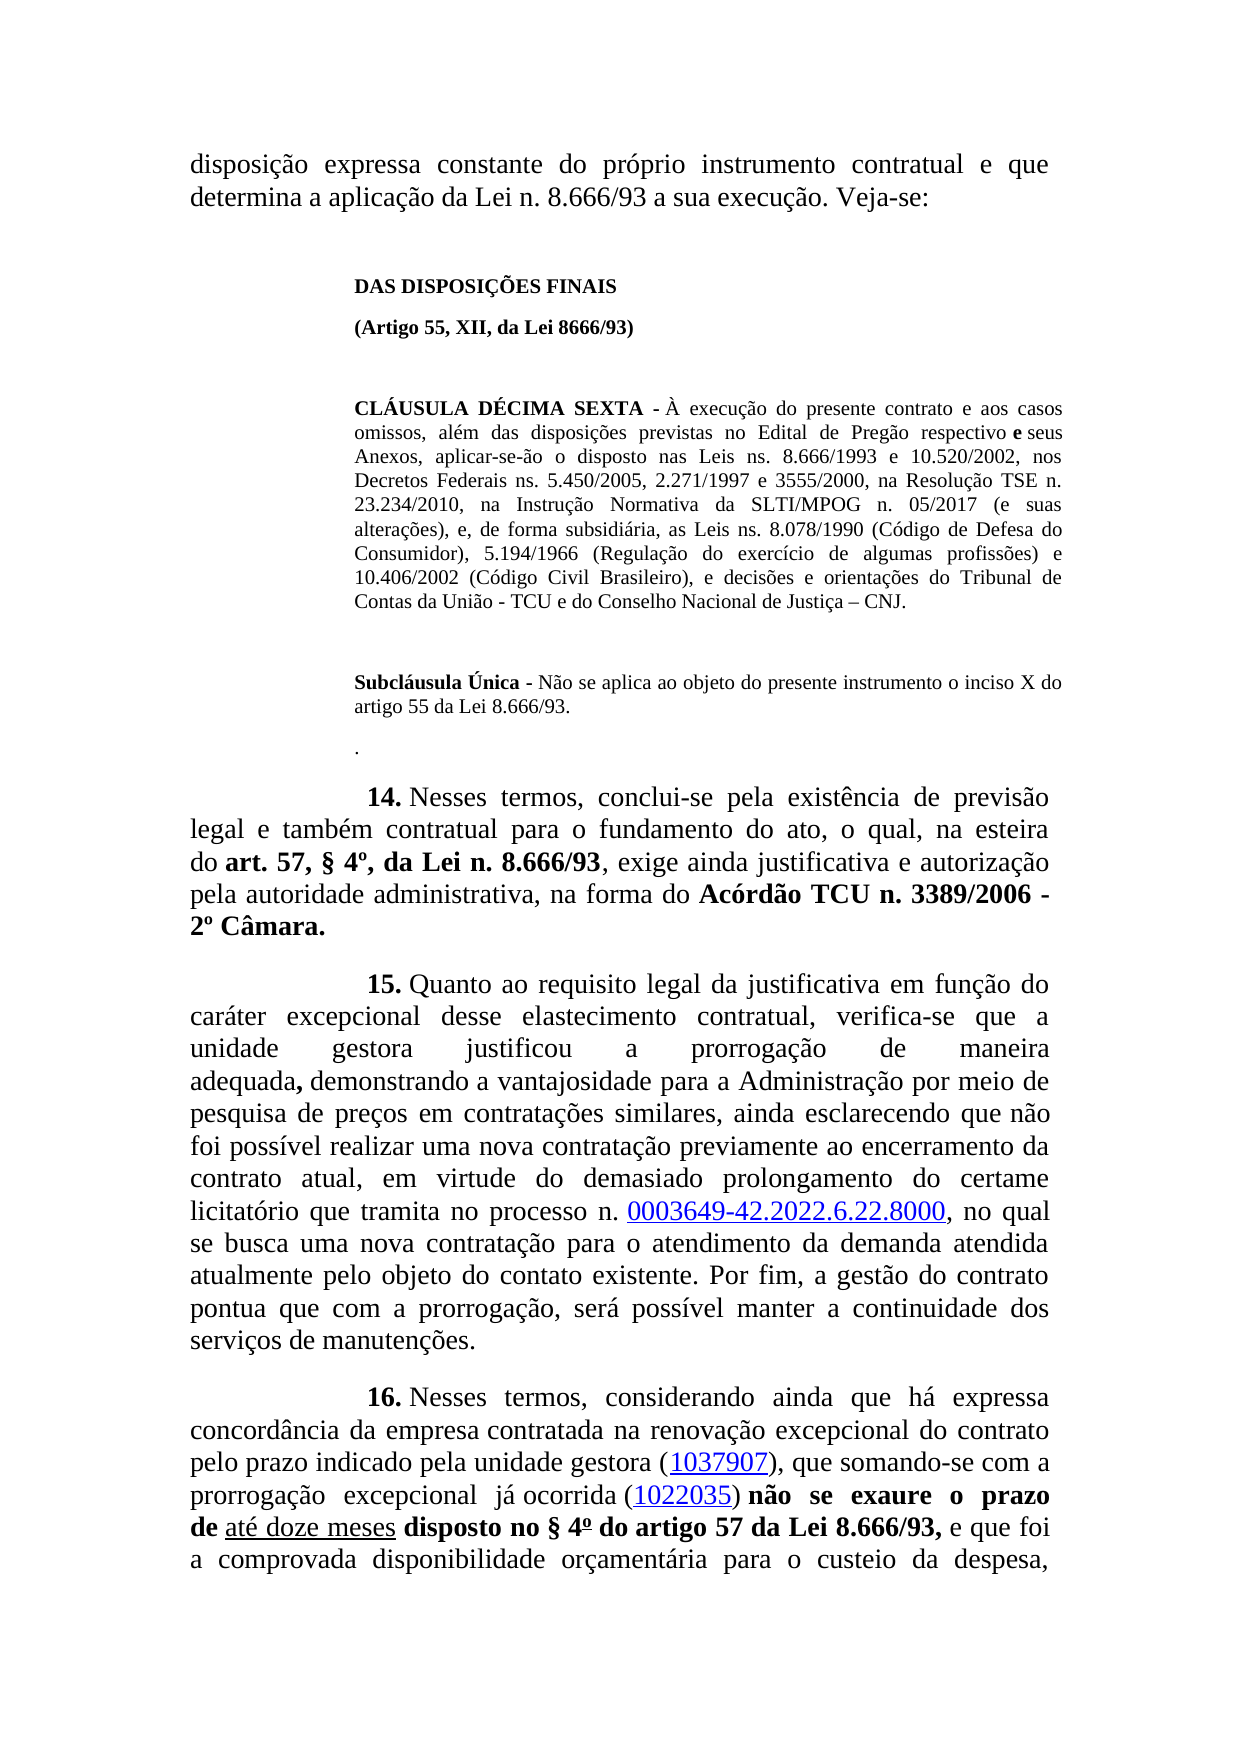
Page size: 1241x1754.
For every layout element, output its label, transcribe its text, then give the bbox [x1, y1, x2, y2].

text 16. Nesses termos, considerando ainda que há expressa concordância da empresa contratada na renovação excepcional do contrato pelo prazo indicado pela unidade gestora (1037907), que somando-se com a prorrogação excepcional já ocorrida (1022035) não se exaure o prazo de até doze meses disposto no § 4o do artigo 57 da Lei 8.666/93, e que foi a comprovada disponibilidade orçamentária para o custeio da despesa, [190, 1381, 1051, 1575]
text disposição expressa constante do próprio instrumento contratual e que determina a aplicação da Lei n. 8.666/93 a sua execução. Veja-se: [190, 148, 1051, 212]
text 14. Nesses termos, conclui-se pela existência de previsão legal e também contratual para o fundamento do ato, o qual, na esteira do art. 57, § 4º, da Lei n. 8.666/93, exige ainda justificativa e autorização pela autoridade administrativa, na forma do Acórdão TCU n. 3389/2006 - 2º Câmara. [190, 780, 1051, 942]
text CLÁUSULA DÉCIMA SEXTA - À execução do presente contrato e aos casos omissos, além das disposições previstas no Edital de Pregão respectivo e seus Anexos, aplicar-se-ão o disposto nas Leis ns. 8.666/1993 e 10.520/2002, nos Decretos Federais ns. 5.450/2005, 2.271/1997 e 3555/2000, na Resolução TSE n. 23.234/2010, na Instrução Normativa da SLTI/MPOG n. 05/2017 (e suas alterações), e, de forma subsidiária, as Leis ns. 8.078/1990 (Código de Defesa do Consumidor), 5.194/1966 (Regulação do exercício de algumas profissões) e 10.406/2002 (Código Civil Brasileiro), e decisões e orientações do Tribunal de Contas da União - TCU e do Conselho Nacional de Justiça – CNJ. [354, 396, 1063, 613]
text . [354, 735, 1063, 759]
text DAS DISPOSIÇÕES FINAIS [354, 274, 1063, 298]
text Subcláusula Única - Não se aplica ao objeto do presente instrumento o inciso X do artigo 55 da Lei 8.666/93. [354, 670, 1063, 718]
text 15. Quanto ao requisito legal da justificativa em função do caráter excepcional desse elastecimento contratual, verifica-se que a unidade gestora justificou a prorrogação de maneira adequada, demonstrando a vantajosidade para a Administração por meio de pesquisa de preços em contratações similares, ainda esclarecendo que não foi possível realizar uma nova contratação previamente ao encerramento da contrato atual, em virtude do demasiado prolongamento do certame licitatório que tramita no processo n. 0003649-42.2022.6.22.8000, no qual se busca uma nova contratação para o atendimento da demanda atendida atualmente pelo objeto do contato existente. Por fim, a gestão do contrato pontua que com a prorrogação, será possível manter a continuidade dos serviços de manutenções. [190, 967, 1051, 1356]
text (Artigo 55, XII, da Lei 8666/93) [354, 315, 1063, 339]
